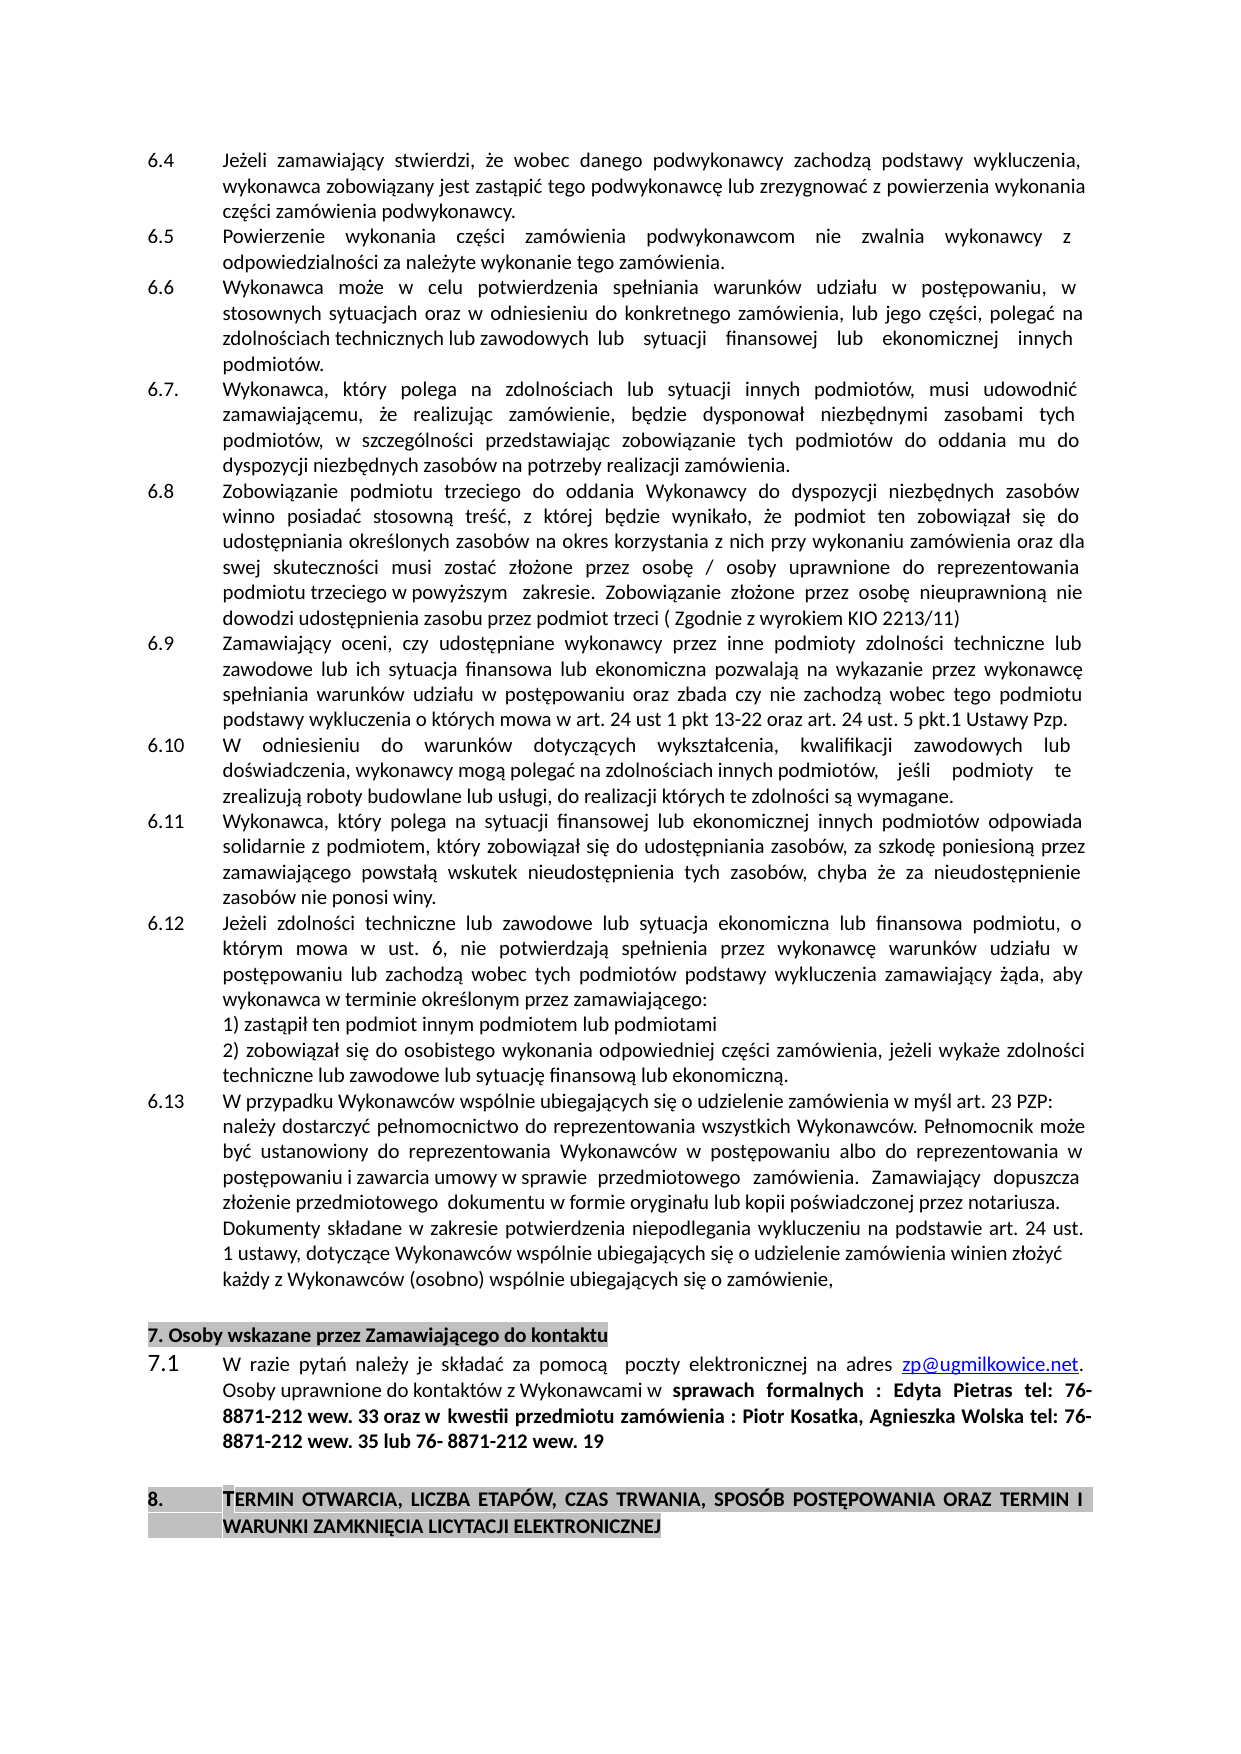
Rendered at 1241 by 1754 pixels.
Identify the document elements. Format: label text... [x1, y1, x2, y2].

text 8. TERMIN OTWARCIA, LICZBA ETAPÓW, CZAS TRWANIA, SPOSÓB POSTĘPOWANIA ORAZ TERMIN I WARUNKI ZAMKNIĘCIA LICYTACJI ELEKTRONICZNEJ [147, 1484, 1093, 1538]
text 6.11 Wykonawca, który polega na sytuacji finansowej lub ekonomicznej innych podmiotów odpowiada solidarnie z podmiotem, który zobowiązał się do udostępniania zasobów, za szkodę poniesioną przez zamawiającego powstałą wskutek nieudostępnienia tych zasobów, chyba że za nieudostępnienie zasobów nie ponosi winy. [147, 808, 1093, 910]
text 6.12 Jeżeli zdolności techniczne lub zawodowe lub sytuacja ekonomiczna lub finansowa podmiotu, o którym mowa w ust. 6, nie potwierdzają spełnienia przez wykonawcę warunków udziału w postępowaniu lub zachodzą wobec tych podmiotów podstawy wykluczenia zamawiający żąda, aby wykonawca w terminie określonym przez zamawiającego: [147, 910, 1093, 1012]
text 6.5 Powierzenie wykonania części zamówienia podwykonawcom nie zwalnia wykonawcy z odpowiedzialności za należyte wykonanie tego zamówienia. [147, 224, 1093, 274]
text Dokumenty składane w zakresie potwierdzenia niepodlegania wykluczeniu na podstawie art. 24 ust. 1 ustawy, dotyczące Wykonawców wspólnie ubiegających się o udzielenie zamówienia winien złożyć [147, 1215, 1093, 1266]
text 6.13 W przypadku Wykonawców wspólnie ubiegających się o udzielenie zamówienia w myśl art. 23 PZP: [147, 1088, 1093, 1113]
text 7.1 W razie pytań należy je składać za pomocą poczty elektronicznej na adres zp@ugmilkowice.net. Osoby uprawnione do kontaktów z Wykonawcami w sprawach formalnych : Edyta Pietras tel: 76- 8871-212 wew. 33 oraz w kwestii przedmiotu zamówienia : Piotr Kosatka, Agnieszka Wolska tel: 76- 8871-212 wew. 35 lub 76- 8871-212 wew. 19 [147, 1347, 1093, 1454]
text 6.10 W odniesieniu do warunków dotyczących wykształcenia, kwalifikacji zawodowych lub doświadczenia, wykonawcy mogą polegać na zdolnościach innych podmiotów, jeśli podmioty te zrealizują roboty budowlane lub usługi, do realizacji których te zdolności są wymagane. [147, 732, 1093, 808]
text 1) zastąpił ten podmiot innym podmiotem lub podmiotami [147, 1012, 1093, 1037]
text 6.8 Zobowiązanie podmiotu trzeciego do oddania Wykonawcy do dyspozycji niezbędnych zasobów winno posiadać stosowną treść, z której będzie wynikało, że podmiot ten zobowiązał się do udostępniania określonych zasobów na okres korzystania z nich przy wykonaniu zamówienia oraz dla swej skuteczności musi zostać złożone przez osobę / osoby uprawnione do reprezentowania podmiotu trzeciego w powyższym zakresie. Zobowiązanie złożone przez osobę nieuprawnioną nie dowodzi udostępnienia zasobu przez podmiot trzeci ( Zgodnie z wyrokiem KIO 2213/11) [147, 478, 1093, 630]
text 6.6 Wykonawca może w celu potwierdzenia spełniania warunków udziału w postępowaniu, w stosownych sytuacjach oraz w odniesieniu do konkretnego zamówienia, lub jego części, polegać na zdolnościach technicznych lub zawodowych lub sytuacji finansowej lub ekonomicznej innych podmiotów. [147, 274, 1093, 376]
text 7. Osoby wskazane przez Zamawiającego do kontaktu [147, 1322, 1093, 1347]
text 6.7. Wykonawca, który polega na zdolnościach lub sytuacji innych podmiotów, musi udowodnić zamawiającemu, że realizując zamówienie, będzie dysponował niezbędnymi zasobami tych podmiotów, w szczególności przedstawiając zobowiązanie tych podmiotów do oddania mu do dyspozycji niezbędnych zasobów na potrzeby realizacji zamówienia. [147, 376, 1093, 478]
text należy dostarczyć pełnomocnictwo do reprezentowania wszystkich Wykonawców. Pełnomocnik może być ustanowiony do reprezentowania Wykonawców w postępowaniu albo do reprezentowania w postępowaniu i zawarcia umowy w sprawie przedmiotowego zamówienia. Zamawiający dopuszcza złożenie przedmiotowego dokumentu w formie oryginału lub kopii poświadczonej przez notariusza. [147, 1113, 1093, 1215]
text każdy z Wykonawców (osobno) wspólnie ubiegających się o zamówienie, [147, 1266, 1093, 1291]
text 6.9 Zamawiający oceni, czy udostępniane wykonawcy przez inne podmioty zdolności techniczne lub zawodowe lub ich sytuacja finansowa lub ekonomiczna pozwalają na wykazanie przez wykonawcę spełniania warunków udziału w postępowaniu oraz zbada czy nie zachodzą wobec tego podmiotu podstawy wykluczenia o których mowa w art. 24 ust 1 pkt 13-22 oraz art. 24 ust. 5 pkt.1 Ustawy Pzp. [147, 630, 1093, 732]
text 2) zobowiązał się do osobistego wykonania odpowiedniej części zamówienia, jeżeli wykaże zdolności techniczne lub zawodowe lub sytuację finansową lub ekonomiczną. [147, 1037, 1093, 1088]
text 6.4 Jeżeli zamawiający stwierdzi, że wobec danego podwykonawcy zachodzą podstawy wykluczenia, wykonawca zobowiązany jest zastąpić tego podwykonawcę lub zrezygnować z powierzenia wykonania części zamówienia podwykonawcy. [147, 147, 1093, 224]
